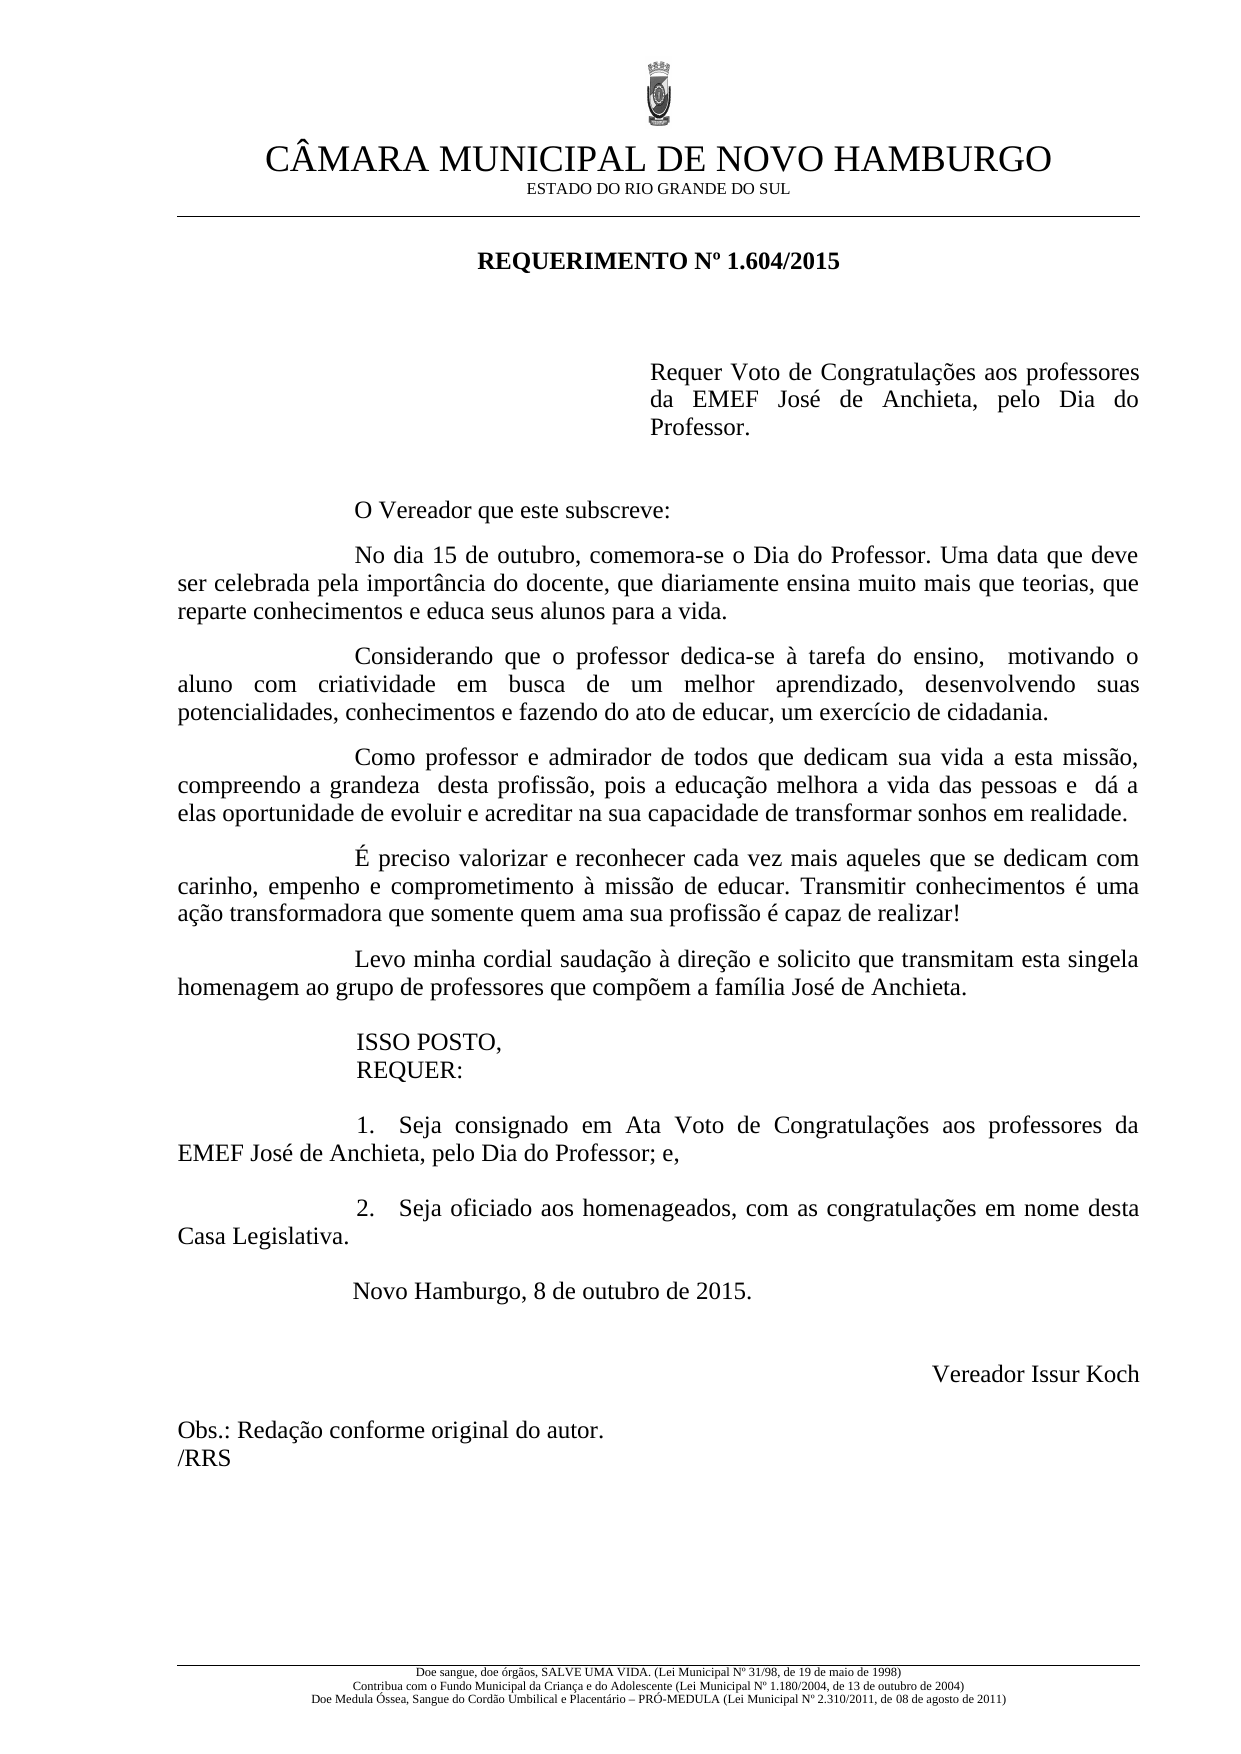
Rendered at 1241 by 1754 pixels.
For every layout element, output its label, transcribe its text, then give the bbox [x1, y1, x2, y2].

list Seja consignado em Ata Voto de Congratulações aos professores da EMEF José de Anchieta, pelo Dia do Professor; e, [177, 1111, 1140, 1167]
text ISSO POSTO, [177, 1028, 1140, 1056]
text Requer Voto de Congratulações aos professores da EMEF José de Anchieta, pelo Dia do Professor. [650, 358, 1140, 441]
text É preciso valorizar e reconhecer cada vez mais aqueles que se dedicam com carinho, empenho e comprometimento à missão de educar. Transmitir conhecimentos é uma ação transformadora que somente quem ama sua profissão é capaz de realizar! [177, 844, 1140, 927]
text REQUERIMENTO Nº 1.604/2015 [177, 247, 1140, 274]
text No dia 15 de outubro, comemora-se o Dia do Professor. Uma data que deve ser celebrada pela importância do docente, que diariamente ensina muito mais que teorias, que reparte conhecimentos e educa seus alunos para a vida. [177, 542, 1140, 625]
text Considerando que o professor dedica-se à tarefa do ensino, motivando o aluno com criatividade em busca de um melhor aprendizado, desenvolvendo suas potencialidades, conhecimentos e fazendo do ato de educar, um exercício de cidadania. [177, 642, 1140, 726]
text Vereador Issur Koch [177, 1361, 1140, 1388]
text Levo minha cordial saudação à direção e solicito que transmitam esta singela homenagem ao grupo de professores que compõem a família José de Anchieta. [177, 945, 1140, 1000]
list Seja oficiado aos homenageados, com as congratulações em nome desta Casa Legislativa. [177, 1194, 1140, 1250]
list Novo Hamburgo, 8 de outubro de 2015. [177, 1277, 1140, 1305]
text O Vereador que este subscreve: [177, 496, 1140, 524]
text Como professor e admirador de todos que dedicam sua vida a esta missão, compreendo a grandeza desta profissão, pois a educação melhora a vida das pessoas e dá a elas oportunidade de evoluir e acreditar na sua capacidade de transformar sonhos em realidade. [177, 743, 1140, 826]
text REQUER: [177, 1056, 1140, 1083]
text Obs.: Redação conforme original do autor. [177, 1416, 1140, 1444]
text /RRS [177, 1444, 1140, 1471]
